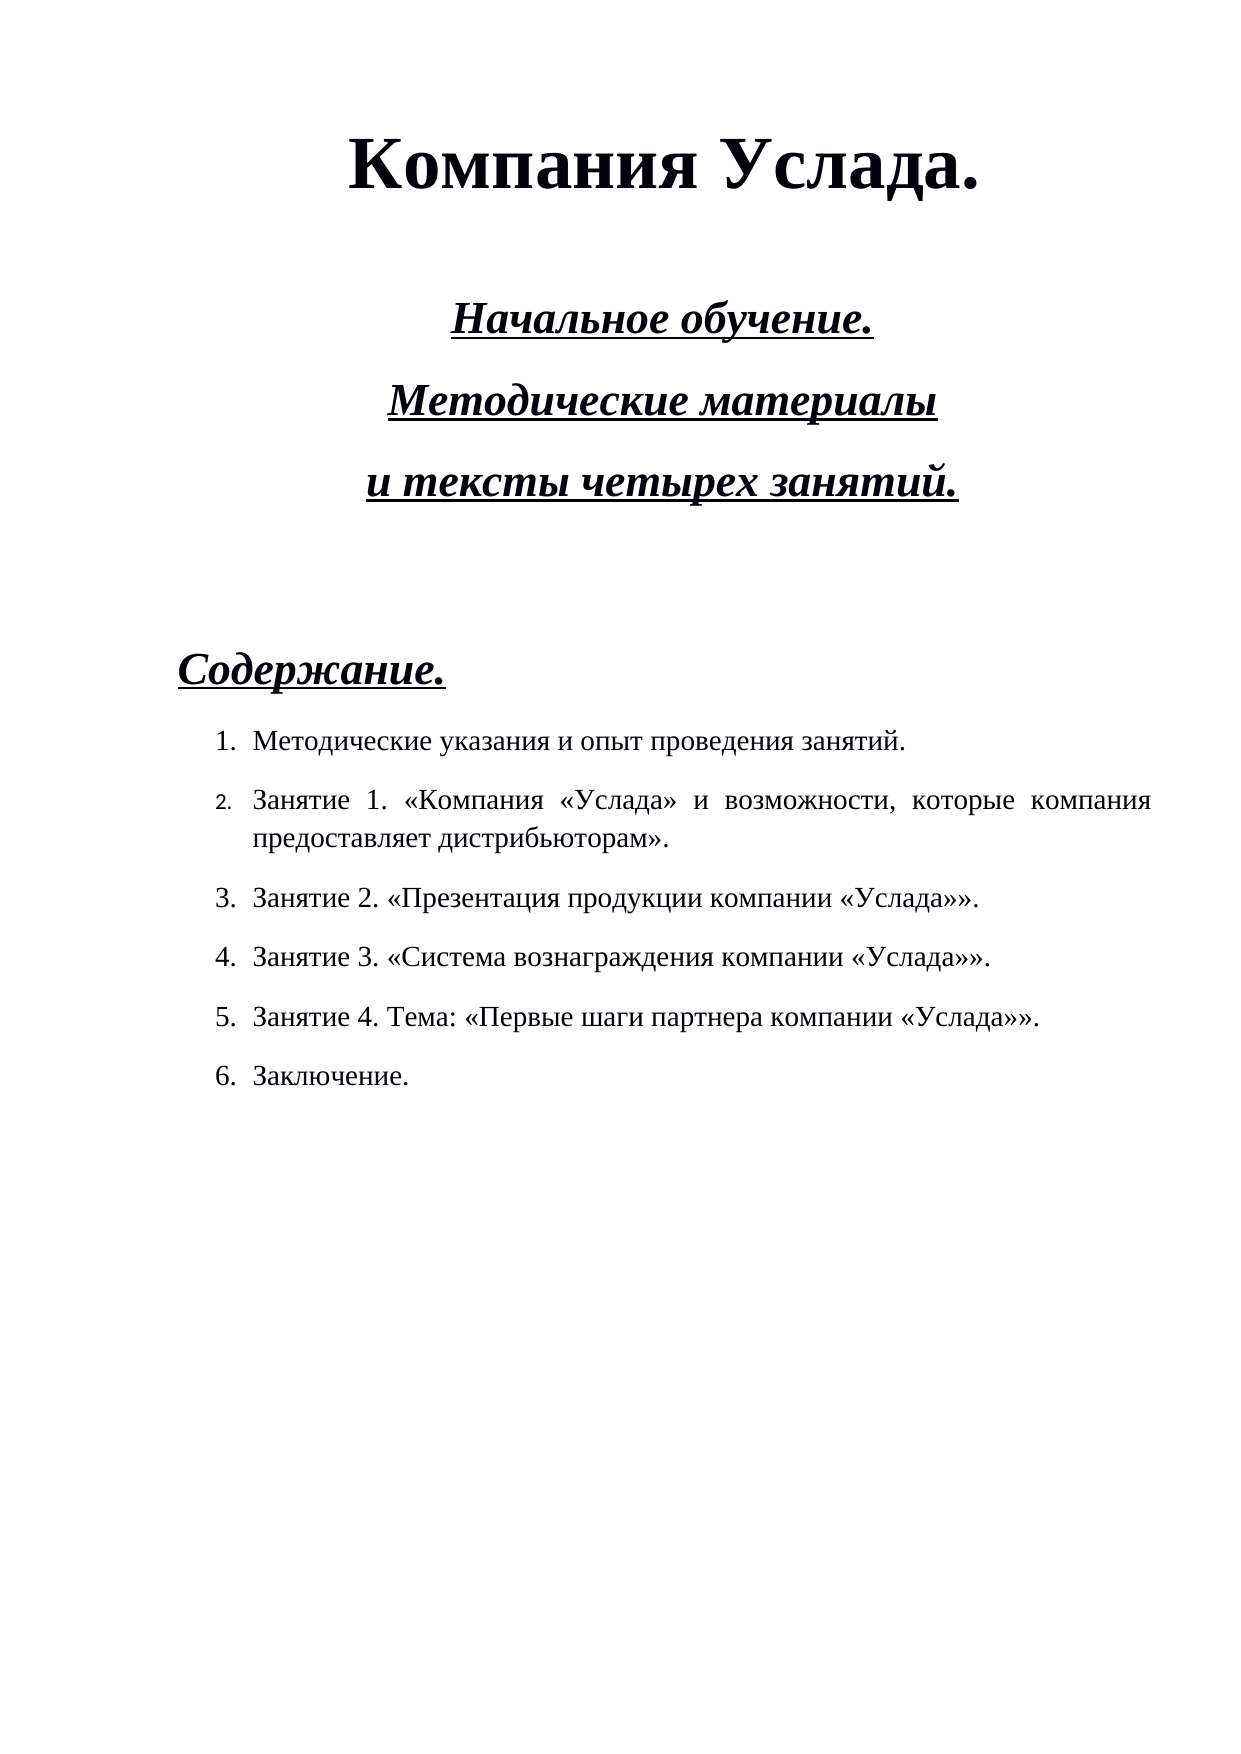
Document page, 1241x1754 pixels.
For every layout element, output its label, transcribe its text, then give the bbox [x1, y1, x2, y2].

list Занятие 1. «Компания «Услада» и возможности, которые компания предоставляет дистрибьюторам». [215, 782, 1152, 854]
text и тексты четырех занятий. [177, 454, 1152, 507]
text Начальное обучение. [177, 291, 1152, 344]
list Занятие 3. «Система вознаграждения компании «Услада»». [215, 939, 1152, 973]
list Занятие 4. Тема: «Первые шаги партнера компании «Услада»». [215, 999, 1152, 1032]
text Компания Услада. [177, 118, 1152, 204]
list Заключение. [215, 1058, 1152, 1092]
list Методические указания и опыт проведения занятий. [215, 723, 1152, 756]
text Методические материалы [177, 372, 1152, 425]
text Содержание. [177, 641, 1152, 694]
list Занятие 2. «Презентация продукции компании «Услада»». [215, 880, 1152, 913]
